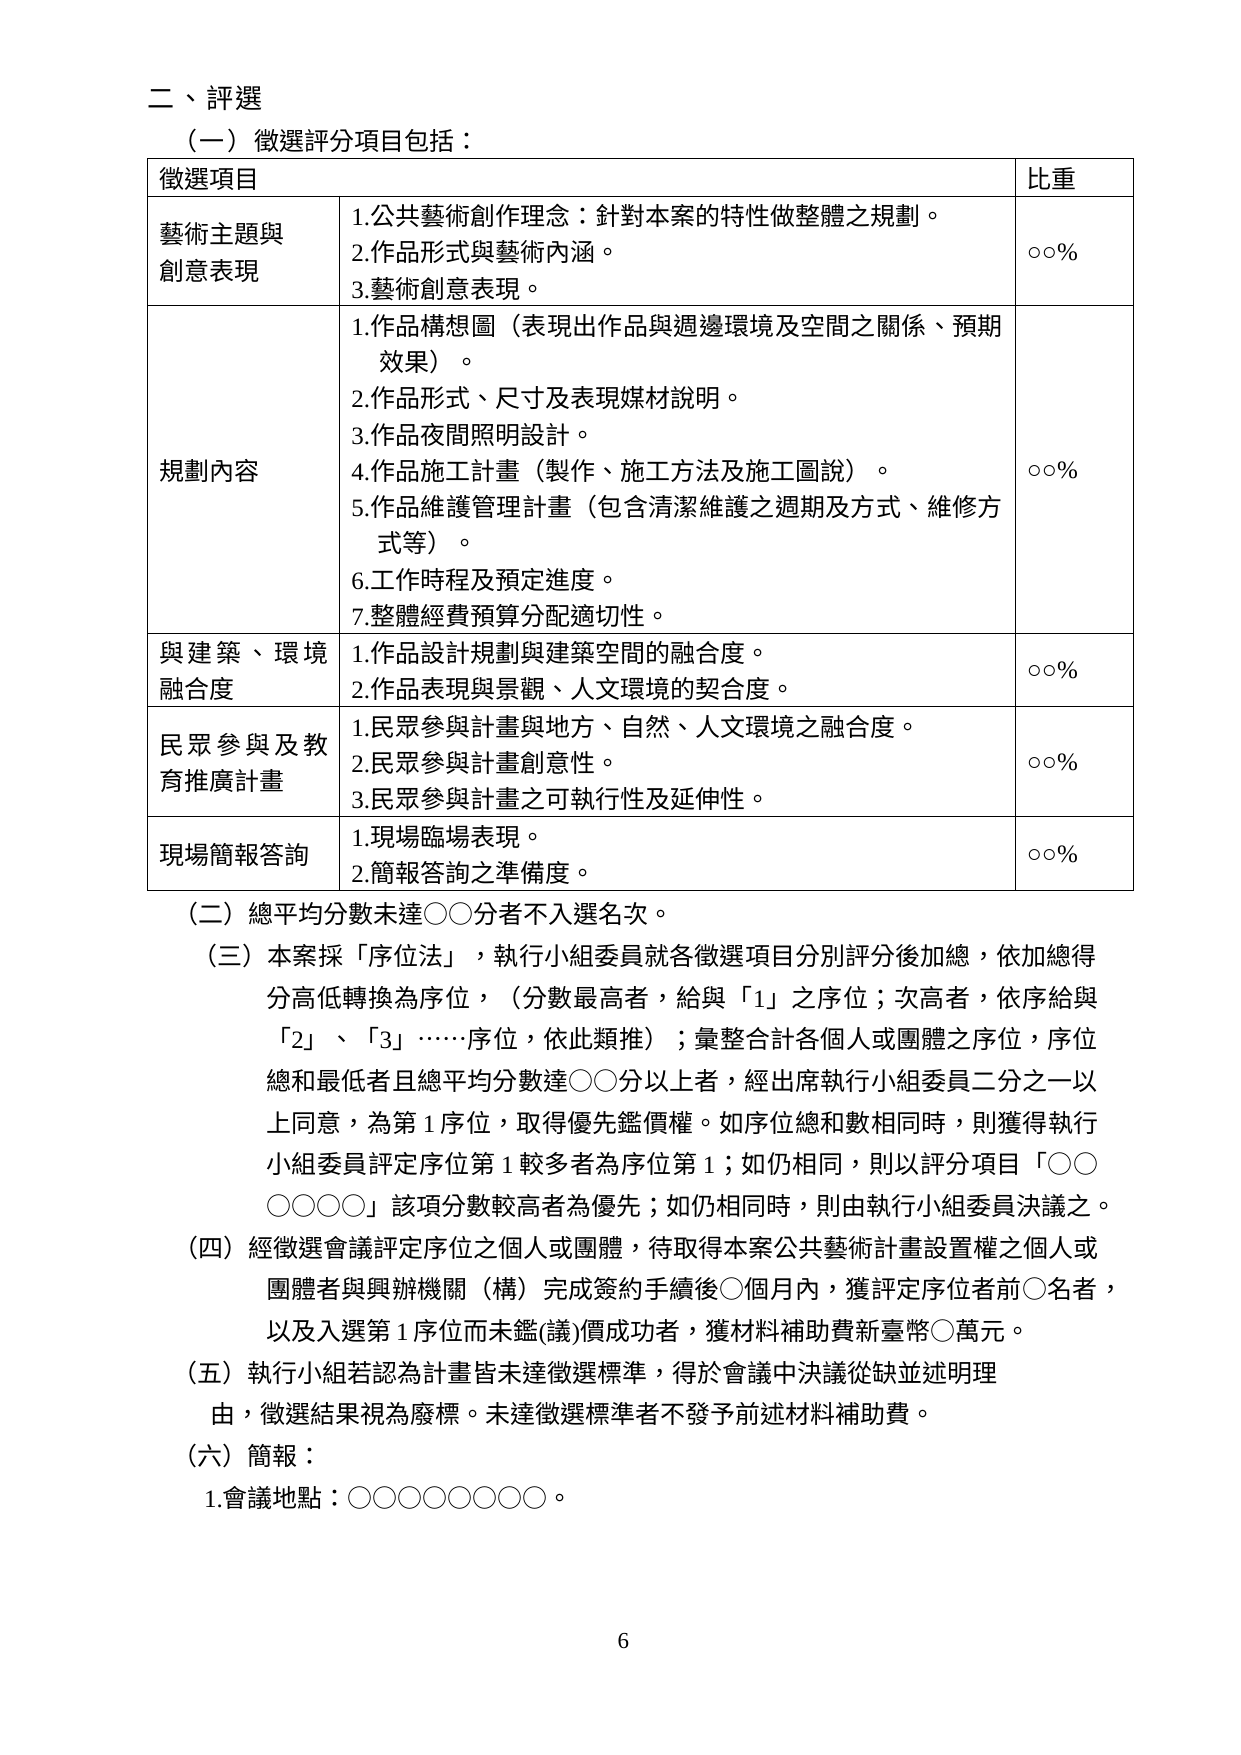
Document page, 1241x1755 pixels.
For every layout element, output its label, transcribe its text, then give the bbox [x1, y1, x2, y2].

text （三）本案採「序位法」，執行小組委員就各徵選項目分別評分後加總，依加總得分高低轉換為序位，（分數最高者，給與「1」之序位；次高者，依序給與「2」、「3」……序位，依此類推）；彙整合計各個人或團體之序位，序位總和最低者且總平均分數達○○分以上者，經出席執行小組委員二分之一以上同意，為第1序位，取得優先鑑價權。如序位總和數相同時，則獲得執行小組委員評定序位第1較多者為序位第1；如仍相同，則以評分項目「○○○○○○」該項分數較高者為優先；如仍相同時，則由執行小組委員決議之。 [148, 932, 1098, 1224]
table_cell 1.現場臨場表現。 2.簡報答詢之準備度。 [340, 817, 1015, 889]
table_cell 1.民眾參與計畫與地方、自然、人文環境之融合度。 2.民眾參與計畫創意性。 3.民眾參與計畫之可執行性及延伸性。 [340, 707, 1015, 816]
table_cell ○○% [1016, 306, 1133, 633]
table_cell ○○% [1016, 634, 1133, 706]
text （一）徵選評分項目包括： [148, 117, 1098, 158]
text 由，徵選結果視為廢標。未達徵選標準者不發予前述材料補助費。 [148, 1391, 1098, 1432]
text （五）執行小組若認為計畫皆未達徵選標準，得於會議中決議從缺並述明理 [148, 1349, 1098, 1391]
text 二、評選 [148, 75, 1098, 117]
table_cell 1.作品設計規劃與建築空間的融合度。 2.作品表現與景觀、人文環境的契合度。 [340, 634, 1015, 706]
table_header 比重 [1016, 159, 1133, 196]
table_cell 1.作品構想圖（表現出作品與週邊環境及空間之關係、預期效果）。 2.作品形式、尺寸及表現媒材說明。 3.作品夜間照明設計。 4.作品施工計畫（製作、施工方法及施工圖說）。 5.作品維護管理計畫（包含清潔維護之週期及方式、維修方式等）。 6.工作時程及預定進度。 7.整體經費預算分配適切性。 [340, 306, 1015, 633]
table_cell 與建築、環境融合度 [148, 634, 339, 706]
table_cell ○○% [1016, 707, 1133, 816]
text （四）經徵選會議評定序位之個人或團體，待取得本案公共藝術計畫設置權之個人或團體者與興辦機關（構）完成簽約手續後○個月內，獲評定序位者前○名者，以及入選第1序位而未鑑(議)價成功者，獲材料補助費新臺幣○萬元。 [148, 1224, 1098, 1349]
text （六）簡報： [148, 1432, 1098, 1474]
table_cell 民眾參與及教育推廣計畫 [148, 707, 339, 816]
text （二）總平均分數未達○○分者不入選名次。 [155, 891, 1098, 932]
text 1.會議地點：○○○○○○○○。 [148, 1474, 1098, 1516]
table_cell 藝術主題與 創意表現 [148, 197, 339, 305]
table_header 徵選項目 [148, 159, 1015, 196]
table_cell 1.公共藝術創作理念：針對本案的特性做整體之規劃。 2.作品形式與藝術內涵。 3.藝術創意表現。 [340, 197, 1015, 305]
table_cell ○○% [1016, 197, 1133, 305]
table_cell ○○% [1016, 817, 1133, 889]
table_cell 規劃內容 [148, 306, 339, 633]
table_cell 現場簡報答詢 [148, 817, 339, 889]
